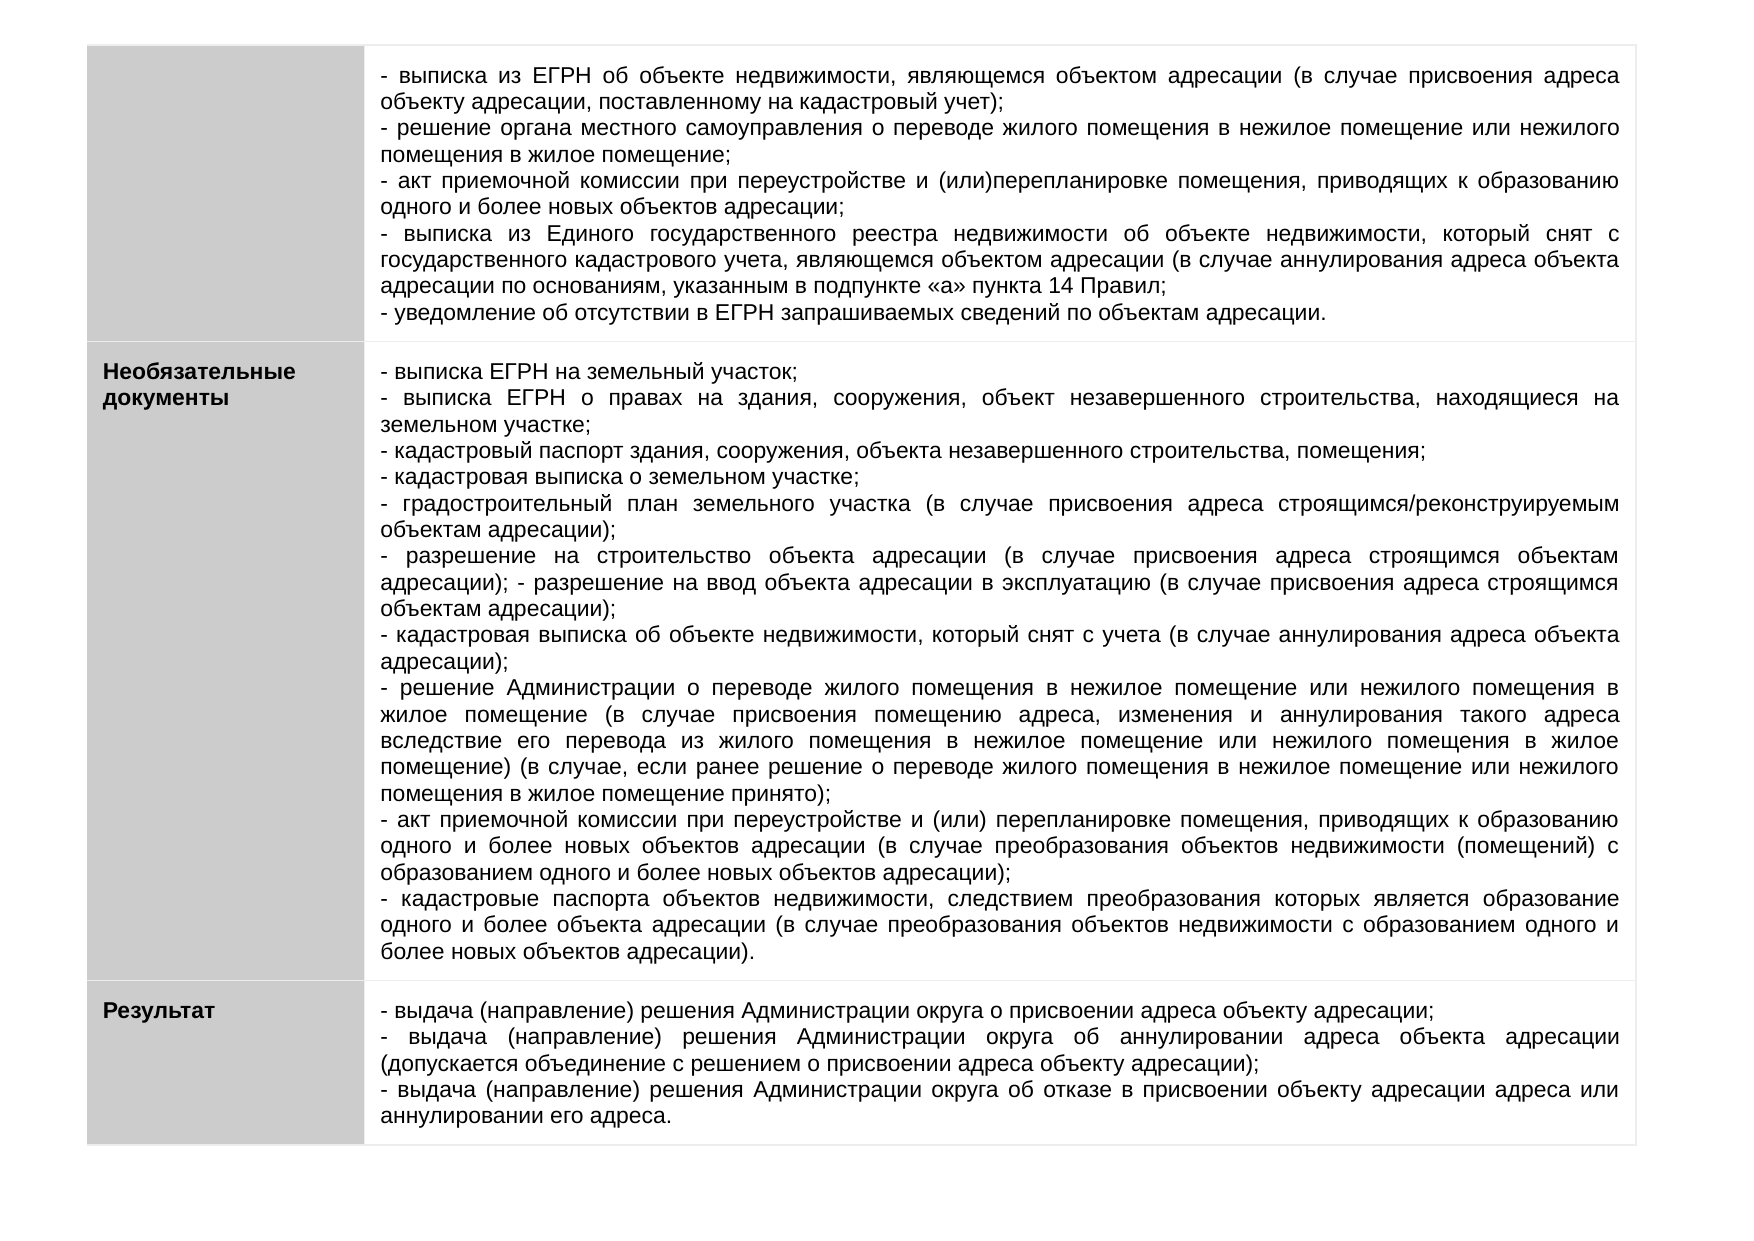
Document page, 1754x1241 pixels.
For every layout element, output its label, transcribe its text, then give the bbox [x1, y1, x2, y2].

table_cell - выписка ЕГРН на земельный участок; - выписка ЕГРН о правах на здания, сооружения, объект незавершенного строительства, находящиеся на земельном участке; - кадастровый паспорт здания, сооружения, объекта незавершенного строительства, помещения; - кадастровая выписка о земельном участке; - градостроительный план земельного участка (в случае присвоения адреса строящимся/реконструируемым объектам адресации); - разрешение на строительство объекта адресации (в случае присвоения адреса строящимся объектам адресации); - разрешение на ввод объекта адресации в эксплуатацию (в случае присвоения адреса строящимся объектам адресации); - кадастровая выписка об объекте недвижимости, который снят с учета (в случае аннулирования адреса объекта адресации); - решение Администрации о переводе жилого помещения в нежилое помещение или нежилого помещения в жилое помещение (в случае присвоения помещению адреса, изменения и аннулирования такого адреса вследствие его перевода из жилого помещения в нежилое помещение или нежилого помещения в жилое помещение) (в случае, если ранее решение о переводе жилого помещения в нежилое помещение или нежилого помещения в жилое помещение принято); - акт приемочной комиссии при переустройстве и (или) перепланировке помещения, приводящих к образованию одного и более новых объектов адресации (в случае преобразования объектов недвижимости (помещений) с образованием одного и более новых объектов адресации); - кадастровые паспорта объектов недвижимости, следствием преобразования которых является образование одного и более объекта адресации (в случае преобразования объектов недвижимости с образованием одного и более новых объектов адресации). [365, 342, 1635, 980]
table_cell Результат [87, 981, 364, 1144]
table_cell - выдача (направление) решения Администрации округа о присвоении адреса объекту адресации; - выдача (направление) решения Администрации округа об аннулировании адреса объекта адресации (допускается объединение с решением о присвоении адреса объекту адресации); - выдача (направление) решения Администрации округа об отказе в присвоении объекту адресации адреса или аннулировании его адреса. [365, 981, 1635, 1144]
table_cell Необязательные документы [87, 342, 364, 980]
table_cell [87, 46, 364, 341]
table_cell - выписка из ЕГРН об объекте недвижимости, являющемся объектом адресации (в случае присвоения адреса объекту адресации, поставленному на кадастровый учет); - решение органа местного самоуправления о переводе жилого помещения в нежилое помещение или нежилого помещения в жилое помещение; - акт приемочной комиссии при переустройстве и (или)перепланировке помещения, приводящих к образованию одного и более новых объектов адресации; - выписка из Единого государственного реестра недвижимости об объекте недвижимости, который снят с государственного кадастрового учета, являющемся объектом адресации (в случае аннулирования адреса объекта адресации по основаниям, указанным в подпункте «а» пункта 14 Правил; - уведомление об отсутствии в ЕГРН запрашиваемых сведений по объектам адресации. [365, 46, 1635, 341]
